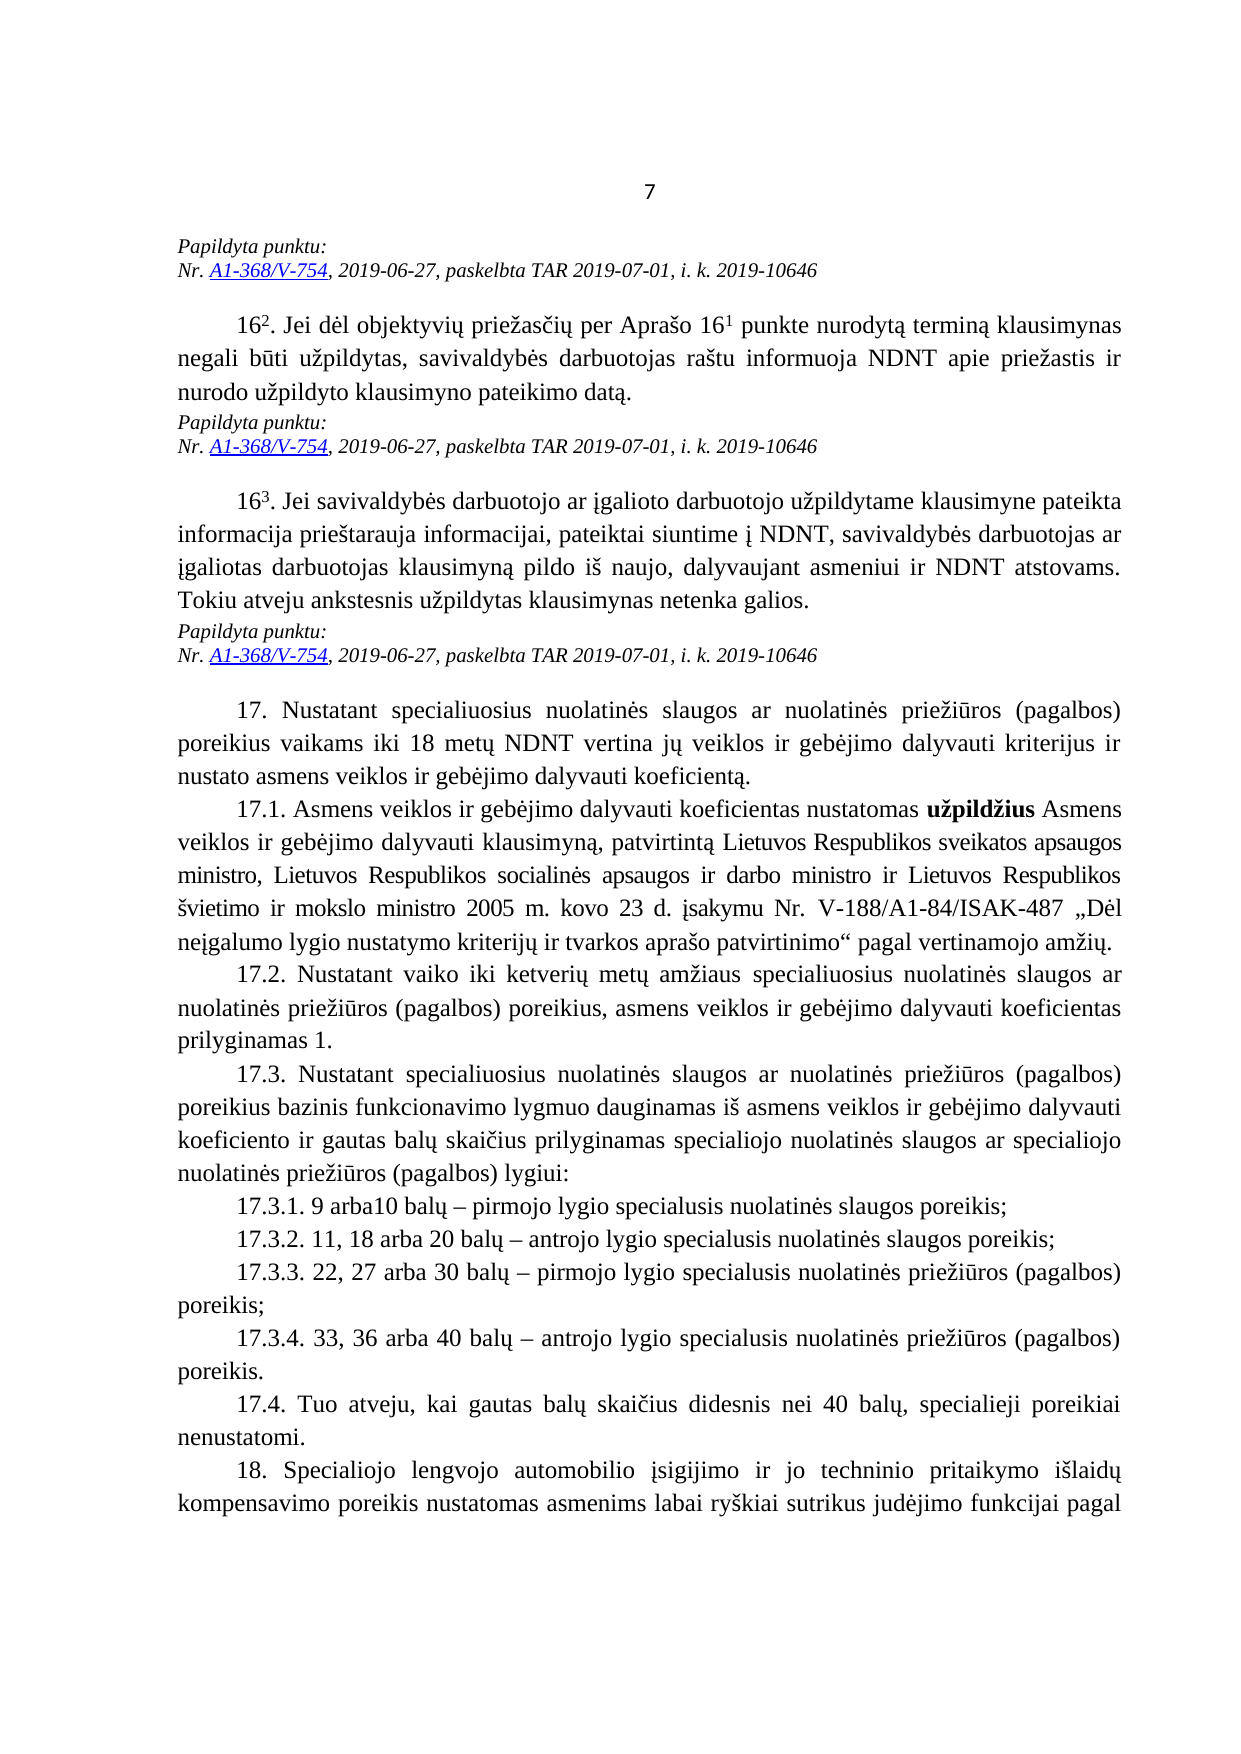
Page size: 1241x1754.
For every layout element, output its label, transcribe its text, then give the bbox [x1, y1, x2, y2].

text 17.4. Tuo atveju, kai gautas balų skaičius didesnis nei 40 balų, specialieji poreikiai nenustatomi. [177, 1389, 1122, 1451]
text Papildyta punktu: [177, 409, 1122, 434]
text Nr. A1-368/V-754, 2019-06-27, paskelbta TAR 2019-07-01, i. k. 2019-10646 [177, 643, 1122, 667]
text 17.2. Nustatant vaiko iki ketverių metų amžiaus specialiuosius nuolatinės slaugos ar nuolatinės priežiūros (pagalbos) poreikius, asmens veiklos ir gebėjimo dalyvauti koeficientas prilyginamas 1. [177, 959, 1122, 1054]
text 17.1. Asmens veiklos ir gebėjimo dalyvauti koeficientas nustatomas užpildžius Asmens veiklos ir gebėjimo dalyvauti klausimyną, patvirtintą Lietuvos Respublikos sveikatos apsaugos ministro, Lietuvos Respublikos socialinės apsaugos ir darbo ministro ir Lietuvos Respublikos švietimo ir mokslo ministro 2005 m. kovo 23 d. įsakymu Nr. V-188/A1-84/ISAK-487 „Dėl neįgalumo lygio nustatymo kriterijų ir tvarkos aprašo patvirtinimo“ pagal vertinamojo amžių. [177, 794, 1122, 955]
text 17.3. Nustatant specialiuosius nuolatinės slaugos ar nuolatinės priežiūros (pagalbos) poreikius bazinis funkcionavimo lygmuo dauginamas iš asmens veiklos ir gebėjimo dalyvauti koeficiento ir gautas balų skaičius prilyginamas specialiojo nuolatinės slaugos ar specialiojo nuolatinės priežiūros (pagalbos) lygiui: [177, 1059, 1122, 1186]
text Papildyta punktu: [177, 618, 1122, 643]
text 17.3.4. 33, 36 arba 40 balų – antrojo lygio specialusis nuolatinės priežiūros (pagalbos) poreikis. [177, 1323, 1122, 1384]
text 163. Jei savivaldybės darbuotojo ar įgalioto darbuotojo užpildytame klausimyne pateikta informacija prieštarauja informacijai, pateiktai siuntime į NDNT, savivaldybės darbuotojas ar įgaliotas darbuotojas klausimyną pildo iš naujo, dalyvaujant asmeniui ir NDNT atstovams. Tokiu atveju ankstesnis užpildytas klausimynas netenka galios. [177, 486, 1122, 614]
text 17.3.1. 9 arba10 balų – pirmojo lygio specialusis nuolatinės slaugos poreikis; [177, 1191, 1122, 1219]
text Papildyta punktu: [177, 234, 1122, 258]
text 17.3.3. 22, 27 arba 30 balų – pirmojo lygio specialusis nuolatinės priežiūros (pagalbos) poreikis; [177, 1257, 1122, 1318]
text Nr. A1-368/V-754, 2019-06-27, paskelbta TAR 2019-07-01, i. k. 2019-10646 [177, 434, 1122, 458]
text 17. Nustatant specialiuosius nuolatinės slaugos ar nuolatinės priežiūros (pagalbos) poreikius vaikams iki 18 metų NDNT vertina jų veiklos ir gebėjimo dalyvauti kriterijus ir nustato asmens veiklos ir gebėjimo dalyvauti koeficientą. [177, 695, 1122, 790]
text 162. Jei dėl objektyvių priežasčių per Aprašo 161 punkte nurodytą terminą klausimynas negali būti užpildytas, savivaldybės darbuotojas raštu informuoja NDNT apie priežastis ir nurodo užpildyto klausimyno pateikimo datą. [177, 311, 1122, 405]
text 17.3.2. 11, 18 arba 20 balų – antrojo lygio specialusis nuolatinės slaugos poreikis; [177, 1224, 1122, 1252]
text 18. Specialiojo lengvojo automobilio įsigijimo ir jo techninio pritaikymo išlaidų kompensavimo poreikis nustatomas asmenims labai ryškiai sutrikus judėjimo funkcijai pagal [177, 1455, 1122, 1517]
text Nr. A1-368/V-754, 2019-06-27, paskelbta TAR 2019-07-01, i. k. 2019-10646 [177, 258, 1122, 282]
